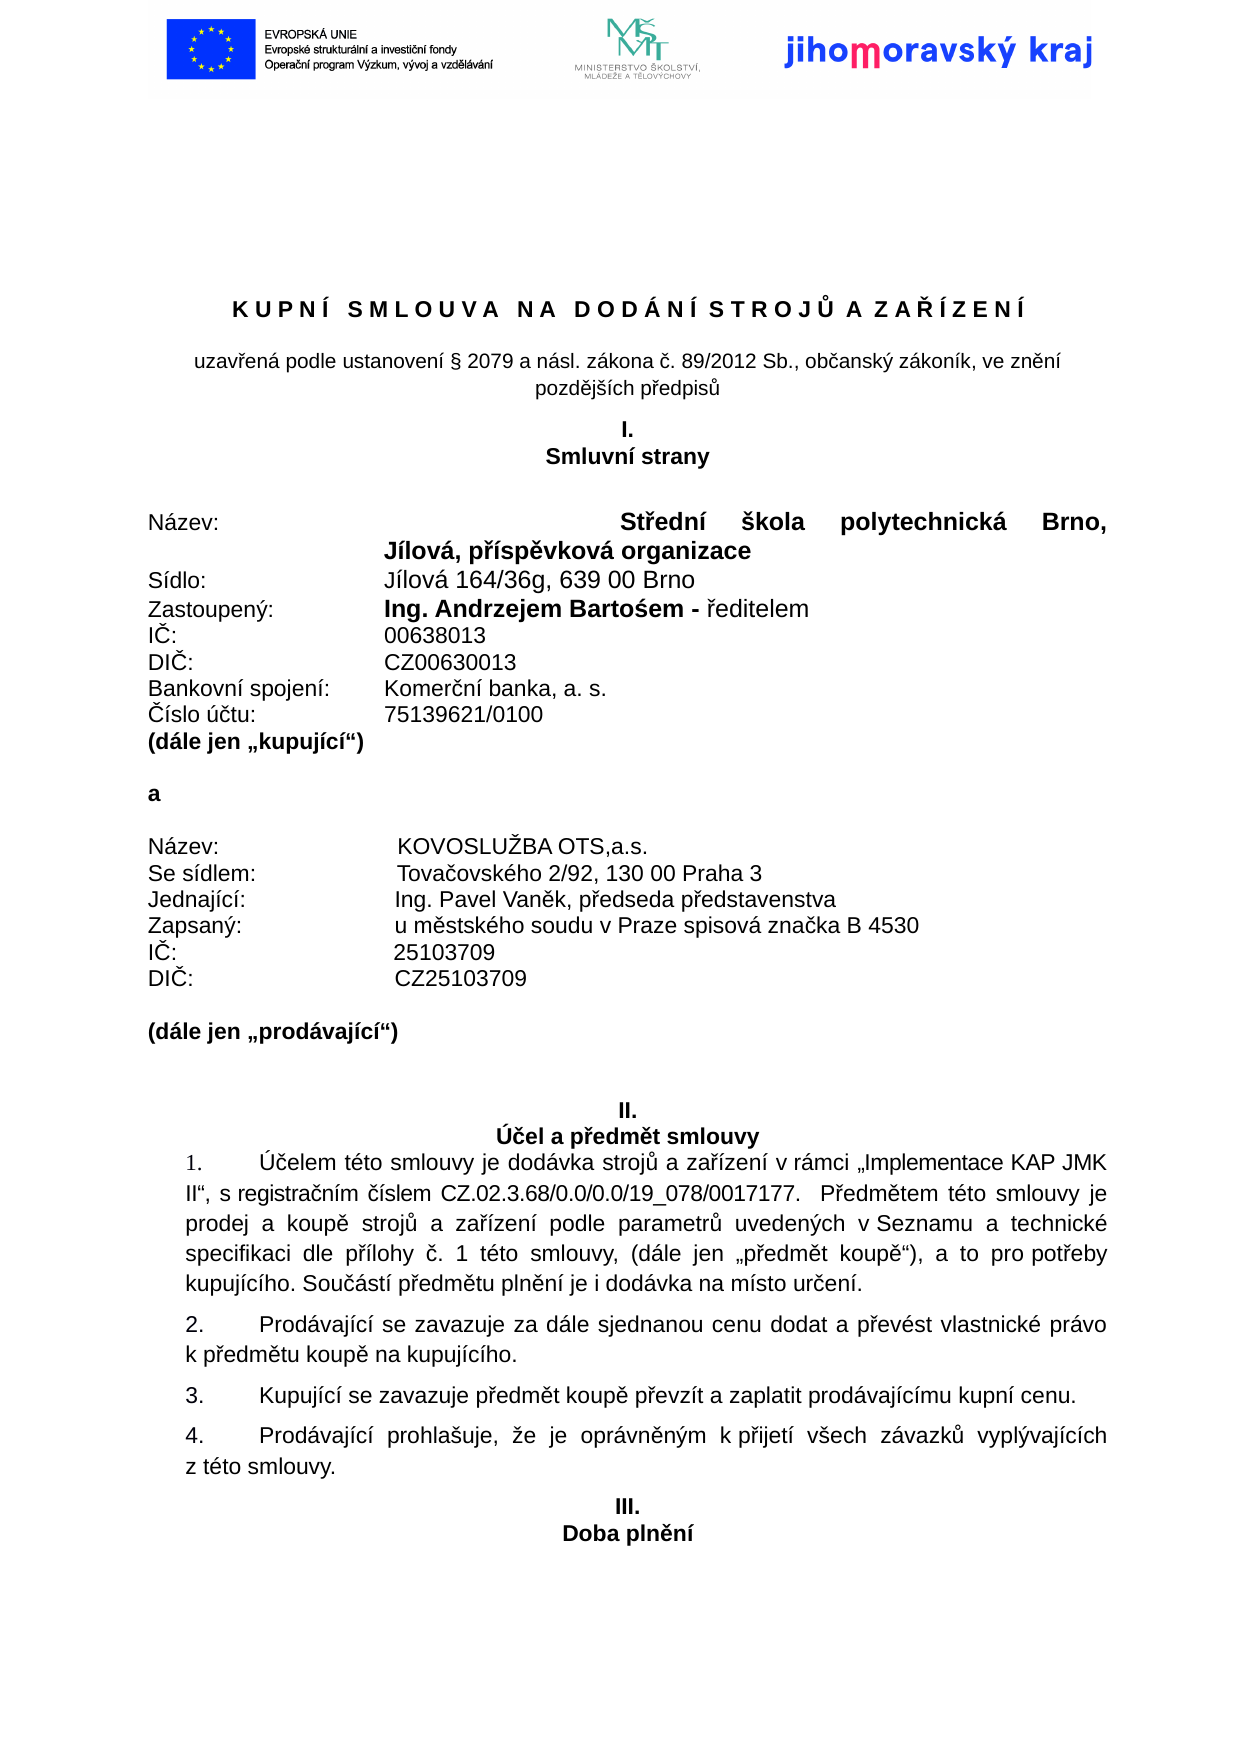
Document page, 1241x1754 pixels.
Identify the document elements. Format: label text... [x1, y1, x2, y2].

text DIČ: CZ25103709 [148, 965, 1107, 991]
text II. [148, 1097, 1107, 1123]
text uzavřená podle ustanovení § 2079 a násl. zákona č. 89/2012 Sb., občanský zákoník, ve znění pozdějších předpisů [148, 349, 1107, 400]
subtitle Účel a předmět smlouvy [148, 1123, 1107, 1149]
text Se sídlem: Tovačovského 2/92, 130 00 Praha 3 [148, 859, 1107, 886]
text Název: Střední škola polytechnická Brno, Jílová, příspěvková organizace [148, 507, 1107, 565]
text Zapsaný: u městského soudu v Praze spisová značka B 4530 [148, 912, 1107, 938]
text (dále jen „prodávající“) [148, 1018, 1107, 1044]
text Jednající: Ing. Pavel Vaněk, předseda představenstva [148, 886, 1107, 912]
text IČ: 00638013 [148, 622, 1107, 649]
text Název: KOVOSLUŽBA OTS,a.s. [148, 833, 1107, 859]
text Sídlo: Jílová 164/36g, 639 00 Brno [148, 565, 1107, 593]
text (dále jen „kupující“) [148, 728, 1107, 754]
list Prodávající prohlašuje, že je oprávněným k přijetí všech závazků vyplývajících z této smlouvy. [185, 1422, 1107, 1479]
subtitle I. [148, 416, 1107, 443]
text IČ: 25103709 [148, 938, 1107, 965]
text DIČ: CZ00630013 [148, 649, 1107, 675]
text III. [148, 1493, 1107, 1519]
list Kupující se zavazuje předmět koupě převzít a zaplatit prodávajícímu kupní cenu. [185, 1382, 1107, 1408]
text Zastoupený: Ing. Andrzejem Bartośem - ředitelem [148, 593, 1107, 622]
text Doba plnění [148, 1519, 1107, 1546]
text a [148, 780, 1107, 807]
text Číslo účtu: 75139621/0100 [148, 701, 1107, 728]
text Bankovní spojení: Komerční banka, a. s. [148, 675, 1107, 701]
text K U P N Í S M L O U V A N A D O D Á N Í S T R O J ů a z a ř í z e n í [148, 296, 1107, 322]
list Prodávající se zavazuje za dále sjednanou cenu dodat a převést vlastnické právo k předmětu koupě na kupujícího. [185, 1311, 1107, 1367]
subtitle Smluvní strany [148, 443, 1107, 469]
list Účelem této smlouvy je dodávka strojů a zařízení v rámci „Implementace KAP JMK II“, s registračním číslem CZ.02.3.68/0.0/0.0/19_078/0017177. Předmětem této smlouvy je prodej a koupě strojů a zařízení podle parametrů uvedených v Seznamu a technické specifikaci dle přílohy č. 1 této smlouvy, (dále jen „předmět koupě“), a to pro potřeby kupujícího. Součástí předmětu plnění je i dodávka na místo určení. [185, 1149, 1107, 1297]
